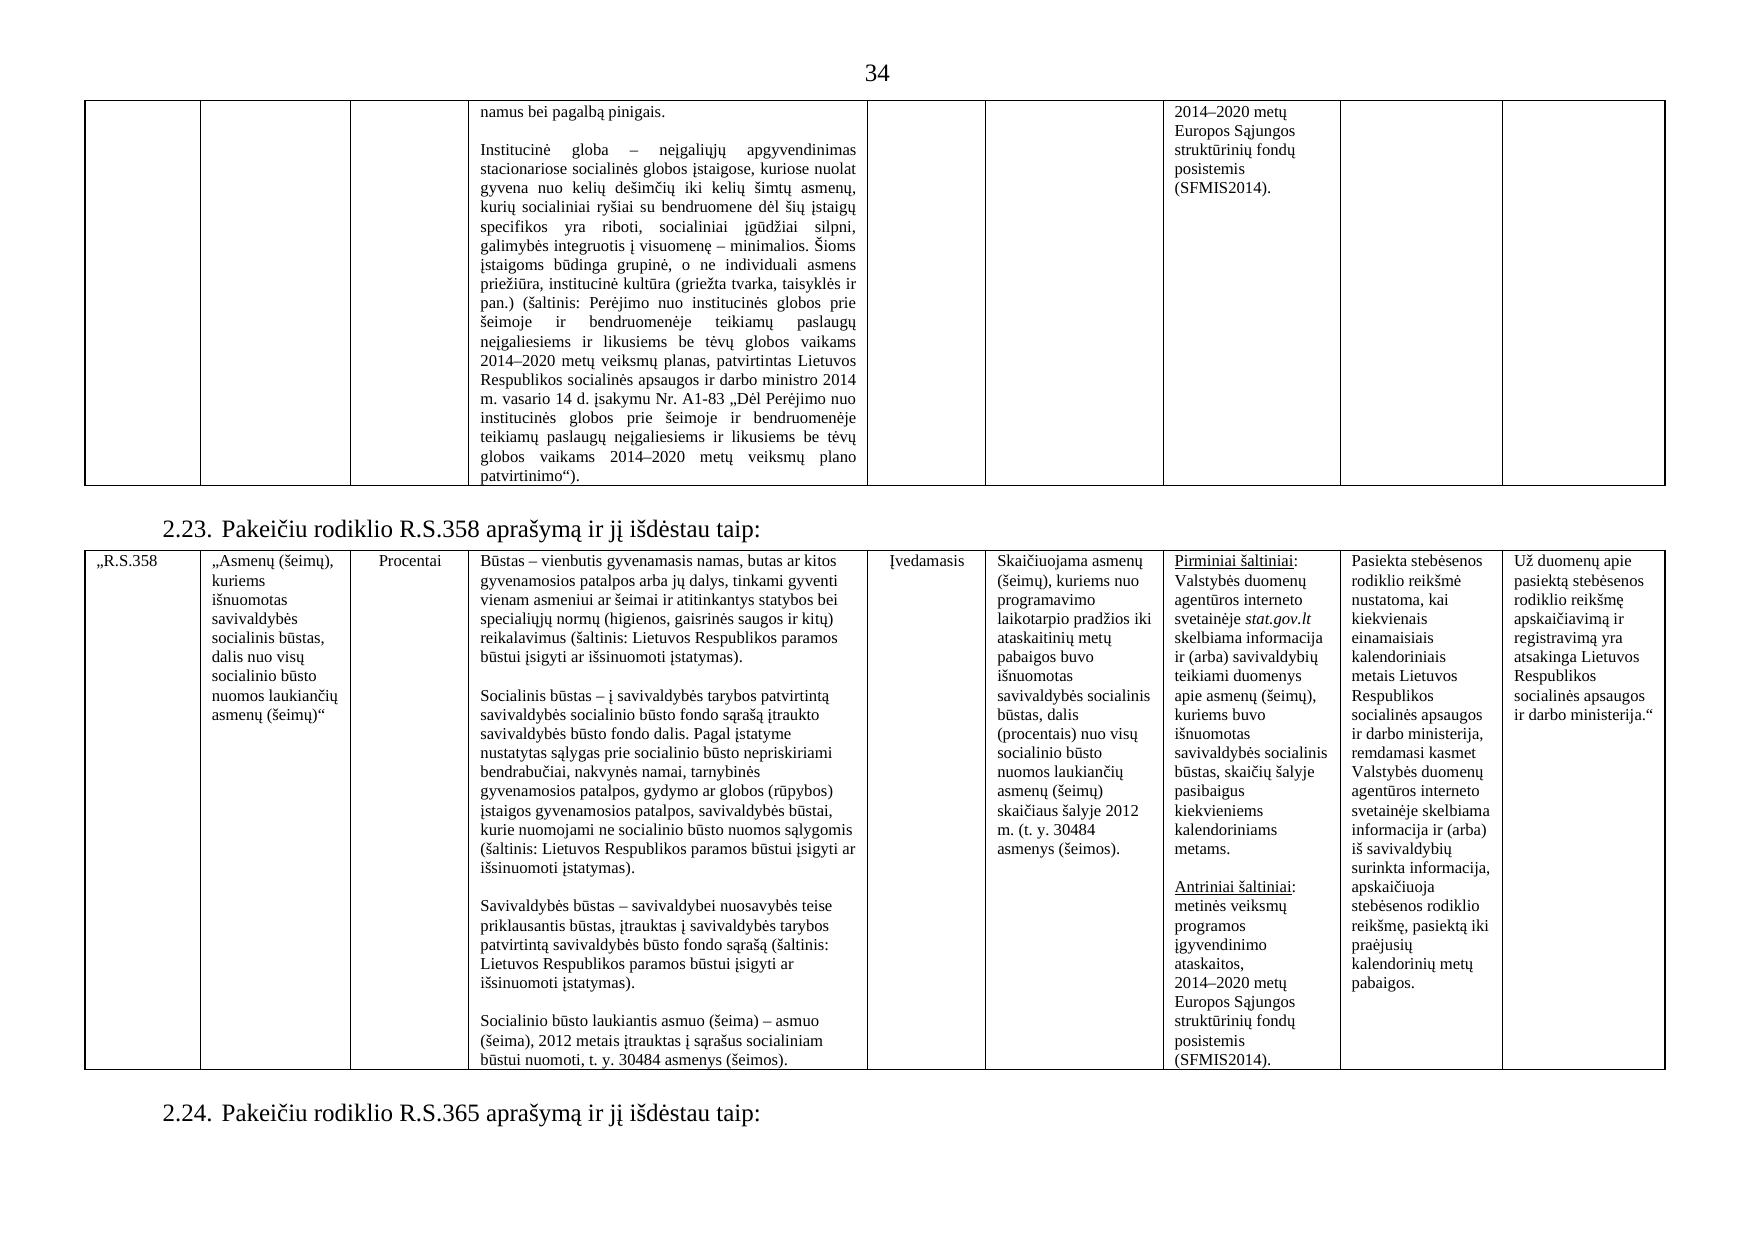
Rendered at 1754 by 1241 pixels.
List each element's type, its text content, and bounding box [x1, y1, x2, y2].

table_header Skaičiuojama asmenų (šeimų), kuriems nuo programavimo laikotarpio pradžios iki ataskaitinių metų pabaigos buvo išnuomotas savivaldybės socialinis būstas, dalis (procentais) nuo visų socialinio būsto nuomos laukiančių asmenų (šeimų) skaičiaus šalyje 2012 m. (t. y. 30484 asmenys (šeimos). [986, 551, 1163, 1069]
table_header [868, 101, 985, 485]
table_header Pirminiai šaltiniai: Valstybės duomenų agentūros interneto svetainėje stat.gov.lt skelbiama informacija ir (arba) savivaldybių teikiami duomenys apie asmenų (šeimų), kuriems buvo išnuomotas savivaldybės socialinis būstas, skaičių šalyje pasibaigus kiekvieniems kalendoriniams metams. Antriniai šaltiniai: metinės veiksmų programos įgyvendinimo ataskaitos, 2014–2020 metų Europos Sąjungos struktūrinių fondų posistemis (SFMIS2014). [1164, 551, 1340, 1069]
text 2.24. Pakeičiu rodiklio R.S.365 aprašymą ir jį išdėstau taip: [148, 1098, 1651, 1127]
table_header [351, 101, 468, 485]
table_header Procentai [351, 551, 468, 1069]
table_header [86, 101, 200, 485]
table_header Įvedamasis [868, 551, 985, 1069]
table_header [986, 101, 1163, 485]
text 2.23. Pakeičiu rodiklio R.S.358 aprašymą ir jį išdėstau taip: [148, 514, 1651, 543]
table_header [201, 101, 350, 485]
table_header Būstas – vienbutis gyvenamasis namas, butas ar kitos gyvenamosios patalpos arba jų dalys, tinkami gyventi vienam asmeniui ar šeimai ir atitinkantys statybos bei specialiųjų normų (higienos, gaisrinės saugos ir kitų) reikalavimus (šaltinis: Lietuvos Respublikos paramos būstui įsigyti ar išsinuomoti įstatymas). Socialinis būstas – į savivaldybės tarybos patvirtintą savivaldybės socialinio būsto fondo sąrašą įtraukto savivaldybės būsto fondo dalis. Pagal įstatyme nustatytas sąlygas prie socialinio būsto nepriskiriami bendrabučiai, nakvynės namai, tarnybinės gyvenamosios patalpos, gydymo ar globos (rūpybos) įstaigos gyvenamosios patalpos, savivaldybės būstai, kurie nuomojami ne socialinio būsto nuomos sąlygomis (šaltinis: Lietuvos Respublikos paramos būstui įsigyti ar išsinuomoti įstatymas). Savivaldybės būstas – savivaldybei nuosavybės teise priklausantis būstas, įtrauktas į savivaldybės tarybos patvirtintą savivaldybės būsto fondo sąrašą (šaltinis: Lietuvos Respublikos paramos būstui įsigyti ar išsinuomoti įstatymas). Socialinio būsto laukiantis asmuo (šeima) – asmuo (šeima), 2012 metais įtrauktas į sąrašus socialiniam būstui nuomoti, t. y. 30484 asmenys (šeimos). [469, 551, 867, 1069]
table_header namus bei pagalbą pinigais. Institucinė globa – neįgaliųjų apgyvendinimas stacionariose socialinės globos įstaigose, kuriose nuolat gyvena nuo kelių dešimčių iki kelių šimtų asmenų, kurių socialiniai ryšiai su bendruomene dėl šių įstaigų specifikos yra riboti, socialiniai įgūdžiai silpni, galimybės integruotis į visuomenę – minimalios. Šioms įstaigoms būdinga grupinė, o ne individuali asmens priežiūra, institucinė kultūra (griežta tvarka, taisyklės ir pan.) (šaltinis: Perėjimo nuo institucinės globos prie šeimoje ir bendruomenėje teikiamų paslaugų neįgaliesiems ir likusiems be tėvų globos vaikams 2014–2020 metų veiksmų planas, patvirtintas Lietuvos Respublikos socialinės apsaugos ir darbo ministro 2014 m. vasario 14 d. įsakymu Nr. A1-83 „Dėl Perėjimo nuo institucinės globos prie šeimoje ir bendruomenėje teikiamų paslaugų neįgaliesiems ir likusiems be tėvų globos vaikams 2014–2020 metų veiksmų plano patvirtinimo“). [469, 101, 867, 485]
table_header [1503, 101, 1664, 485]
table_header „R.S.358 [86, 551, 200, 1069]
table_header 2014–2020 metų Europos Sąjungos struktūrinių fondų posistemis (SFMIS2014). [1164, 101, 1340, 485]
table_header Už duomenų apie pasiektą stebėsenos rodiklio reikšmę apskaičiavimą ir registravimą yra atsakinga Lietuvos Respublikos socialinės apsaugos ir darbo ministerija.“ [1503, 551, 1664, 1069]
table_header [1341, 101, 1502, 485]
table_header „Asmenų (šeimų), kuriems išnuomotas savivaldybės socialinis būstas, dalis nuo visų socialinio būsto nuomos laukiančių asmenų (šeimų)“ [201, 551, 350, 1069]
table_header Pasiekta stebėsenos rodiklio reikšmė nustatoma, kai kiekvienais einamaisiais kalendoriniais metais Lietuvos Respublikos socialinės apsaugos ir darbo ministerija, remdamasi kasmet Valstybės duomenų agentūros interneto svetainėje skelbiama informacija ir (arba) iš savivaldybių surinkta informacija, apskaičiuoja stebėsenos rodiklio reikšmę, pasiektą iki praėjusių kalendorinių metų pabaigos. [1341, 551, 1502, 1069]
